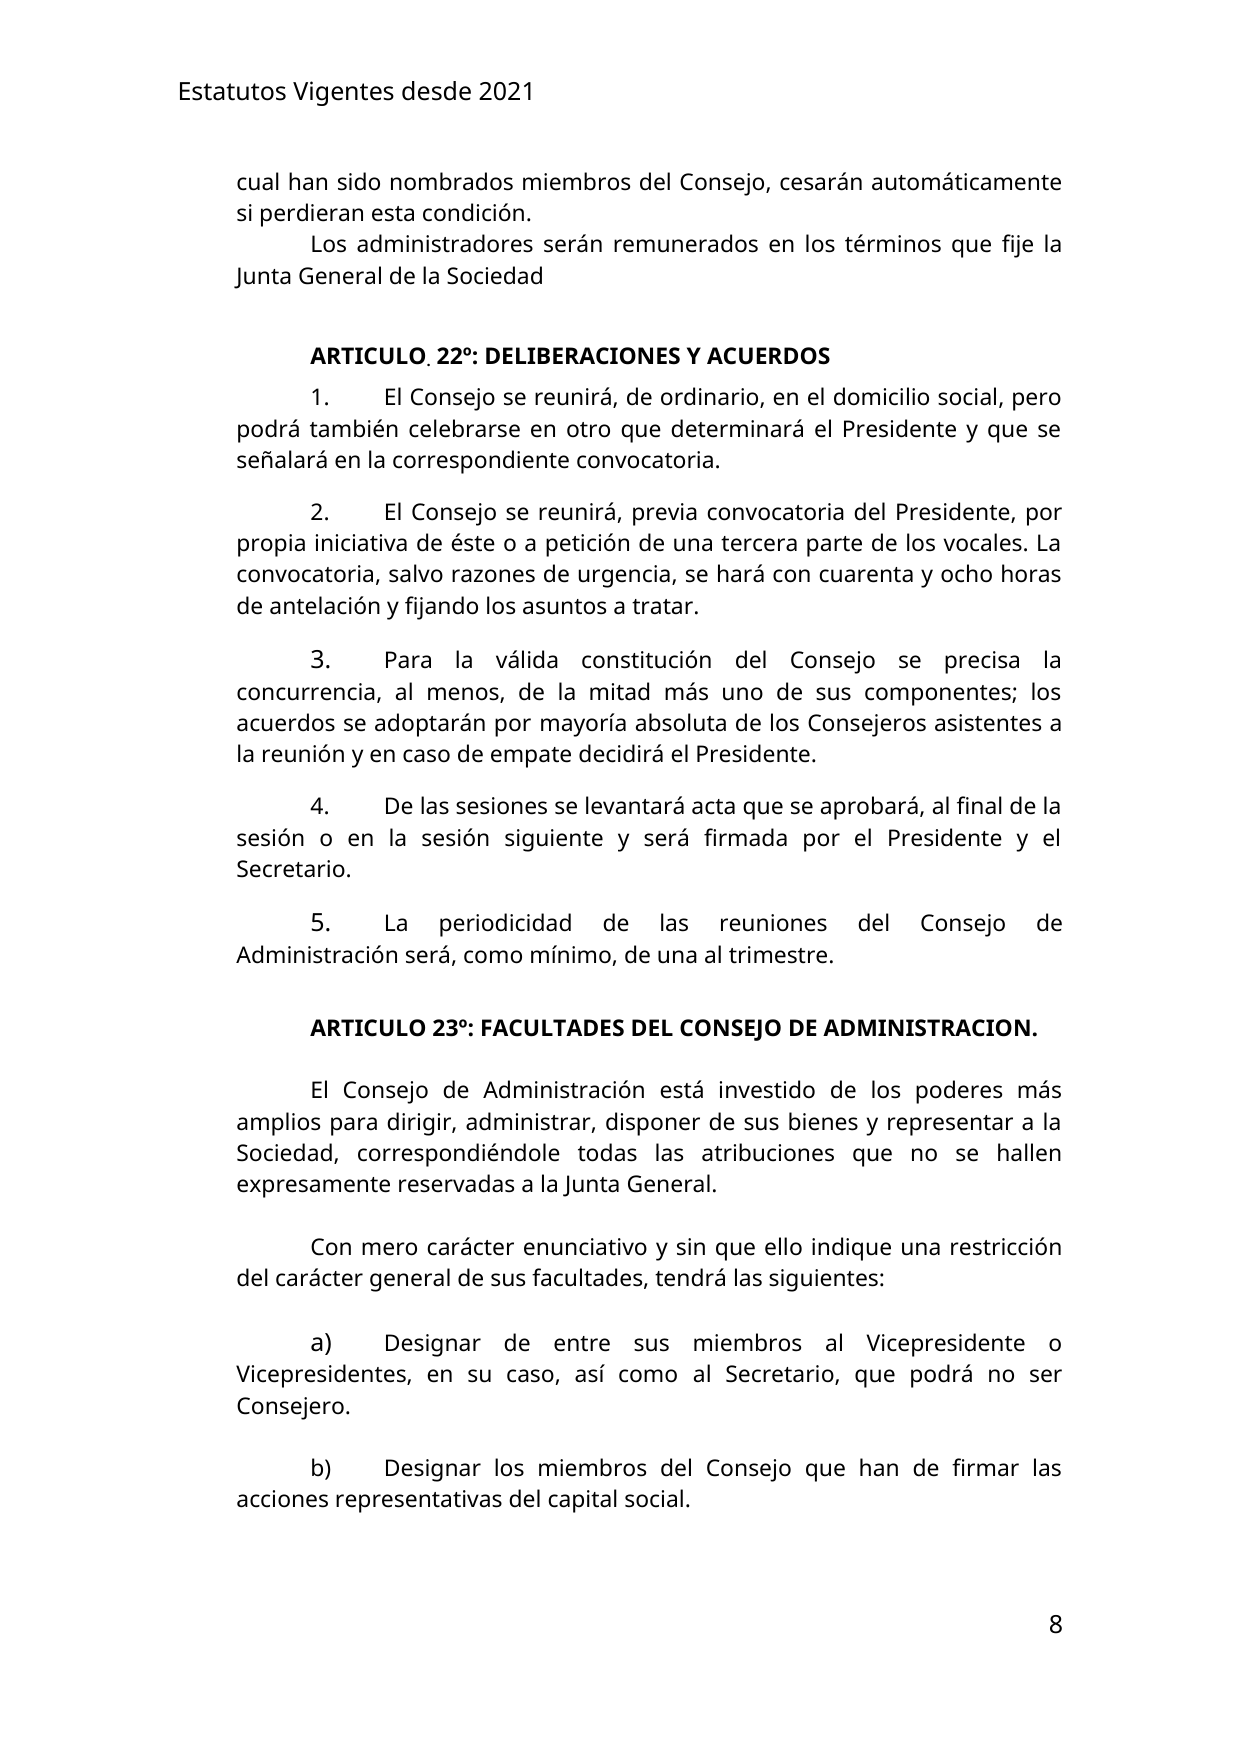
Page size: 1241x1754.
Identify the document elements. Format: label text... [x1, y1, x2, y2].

list La periodicidad de las reuniones del Consejo de Administración será, como mínimo, de una al trimestre. [236, 905, 1063, 970]
list El Consejo se reunirá, previa convocatoria del Presidente, por propia iniciativa de éste o a petición de una tercera parte de los vocales. La convocatoria, salvo razones de urgencia, se hará con cuarenta y ocho horas de antelación y fijando los asuntos a tratar. [236, 496, 1063, 621]
subtitle ARTICULO. 22º: DELIBERACIONES Y ACUERDOS [236, 339, 1063, 371]
text Con mero carácter enunciativo y sin que ello indique una restricción del carácter general de sus facultades, tendrá las siguientes: [236, 1231, 1063, 1293]
list Designar de entre sus miembros al Vicepresidente o Vicepresidentes, en su caso, así como al Secretario, que podrá no ser Consejero. [236, 1324, 1063, 1421]
list Designar los miembros del Consejo que han de firmar las acciones representativas del capital social. [236, 1452, 1063, 1515]
text Los administradores serán remunerados en los términos que fije la Junta General de la Sociedad [236, 228, 1063, 291]
text cual han sido nombrados miembros del Consejo, cesarán automáticamente si perdieran esta condición. [236, 166, 1063, 228]
list Para la válida constitución del Consejo se precisa la concurrencia, al menos, de la mitad más uno de sus componentes; los acuerdos se adoptarán por mayoría absoluta de los Consejeros asistentes a la reunión y en caso de empate decidirá el Presidente. [236, 642, 1063, 769]
list El Consejo se reunirá, de ordinario, en el domicilio social, pero podrá también celebrarse en otro que determinará el Presidente y que se señalará en la correspondiente convocatoria. [236, 381, 1063, 475]
subtitle ARTICULO 23º: FACULTADES DEL CONSEJO DE ADMINISTRACION. [236, 1012, 1063, 1043]
text El Consejo de Administración está investido de los poderes más amplios para dirigir, administrar, disponer de sus bienes y representar a la Sociedad, correspondiéndole todas las atribuciones que no se hallen expresamente reservadas a la Junta General. [236, 1074, 1063, 1199]
list De las sesiones se levantará acta que se aprobará, al final de la sesión o en la sesión siguiente y será firmada por el Presidente y el Secretario. [236, 790, 1063, 884]
